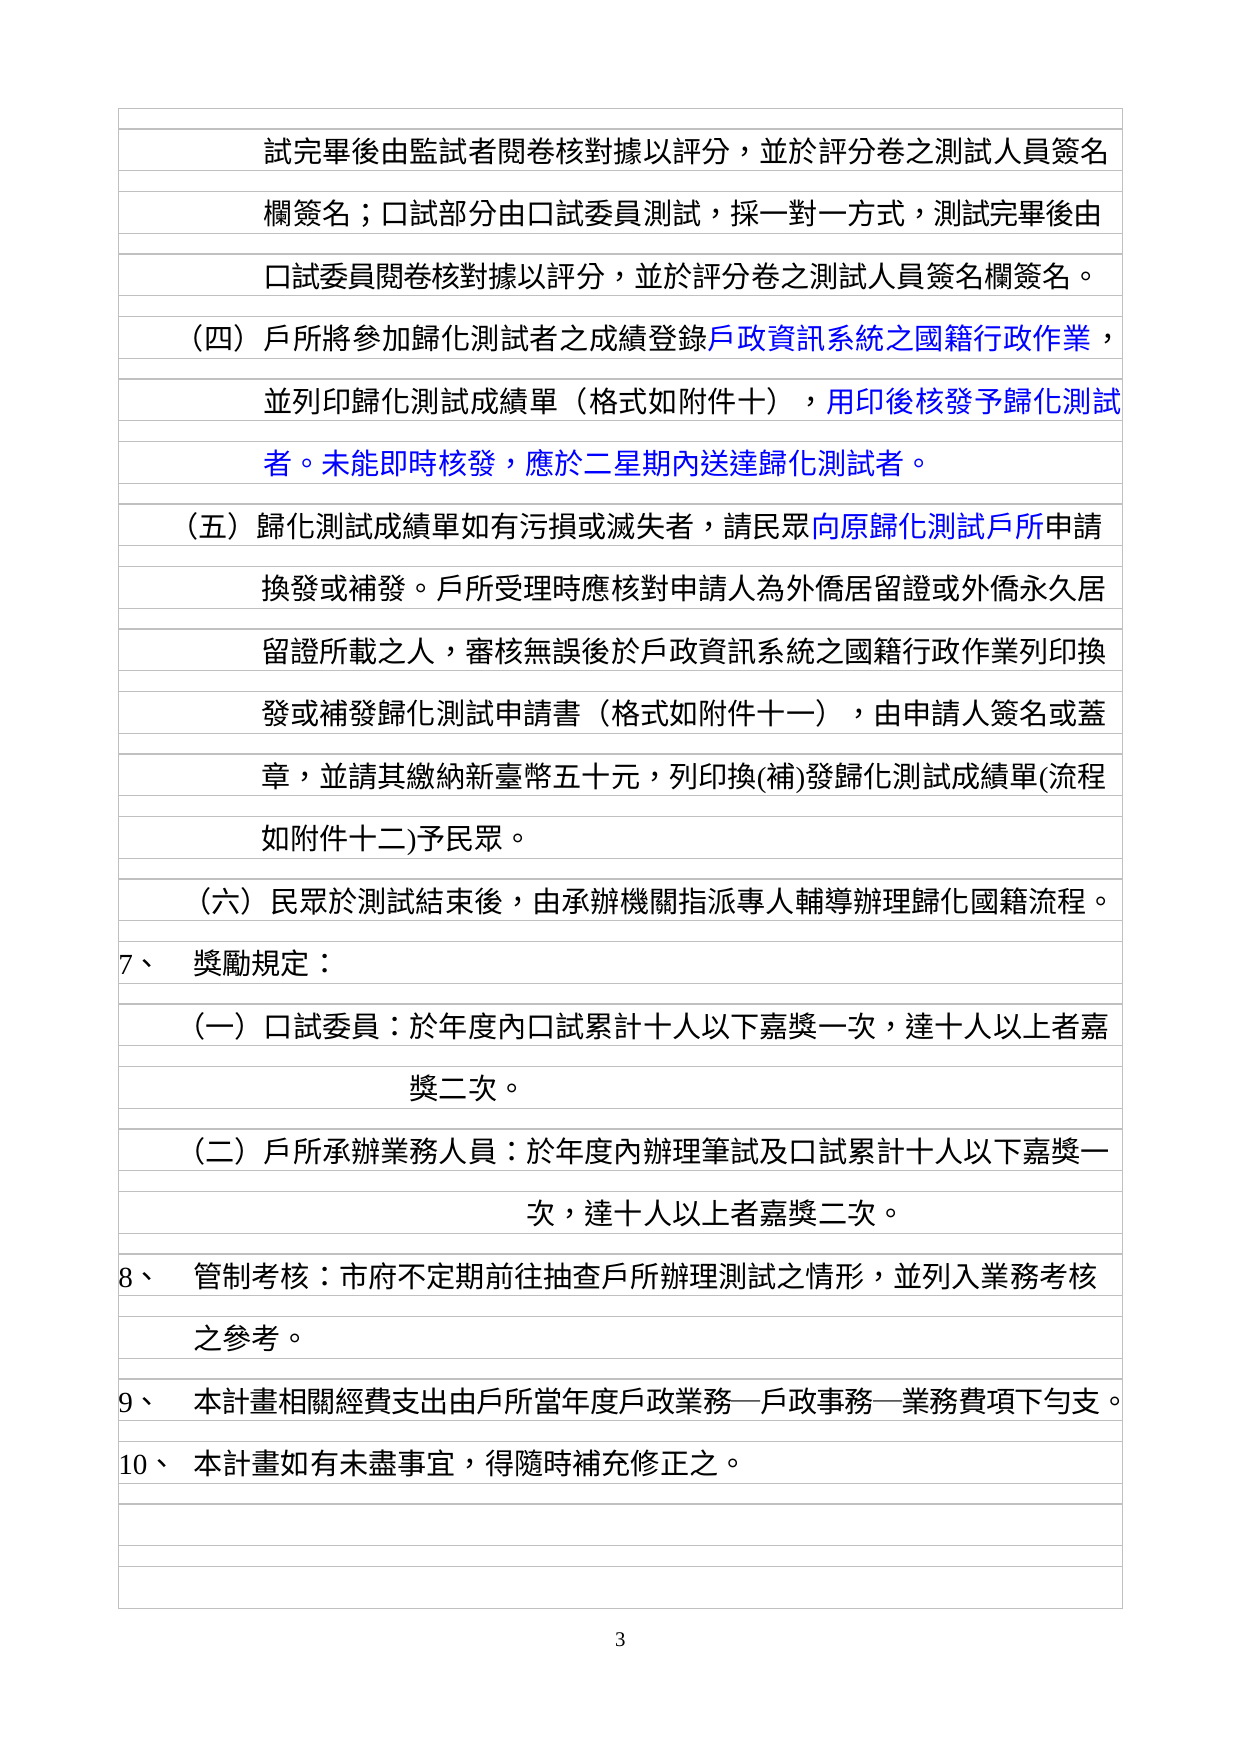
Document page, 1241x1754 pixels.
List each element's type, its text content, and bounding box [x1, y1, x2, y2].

list 本計畫相關經費支出由戶所當年度戶政業務─戶政事務─業務費項下勻支。 [119, 1380, 1122, 1420]
text [175, 859, 1122, 878]
text （六）民眾於測試結束後，由承辦機關指派專人輔導辦理歸化國籍流程。 [175, 880, 1122, 920]
text [174, 359, 1122, 378]
text （五）歸化測試成績單如有污損或滅失者，請民眾向原歸化測試戶所申請 [169, 505, 1122, 545]
text 者。未能即時核發，應於二星期內送達歸化測試者。 [174, 442, 1122, 483]
list [119, 1234, 1122, 1253]
text [169, 609, 1122, 628]
text 章，並請其繳納新臺幣五十元，列印換(補)發歸化測試成績單(流程 [169, 755, 1122, 795]
text [176, 1109, 1122, 1128]
list 本計畫如有未盡事宜，得隨時補充修正之。 [119, 1442, 1122, 1483]
text [176, 984, 1122, 1003]
text [176, 1046, 1122, 1066]
text （三）測試開始前向參加歸化測試者說明測試須知，請其於評分卷上簽名後開始測試；筆試部分以隨堂考試方式辦理，由戶所人員監試，測試完畢後由監試者閱卷核對據以評分，並於評分卷之測試人員簽名欄簽名；口試部分由口試委員測試，採一對一方式，測試完畢後由口試委員閱卷核對據以評分，並於評分卷之測試人員簽名欄簽名。 [176, 130, 1122, 170]
text [169, 484, 1122, 503]
text [174, 421, 1122, 441]
text （三）測試開始前向參加歸化測試者說明測試須知，請其於評分卷上簽名後開始測試；筆試部分以隨堂考試方式辦理，由戶所人員監試，測試完畢後由監試者閱卷核對據以評分，並於評分卷之測試人員簽名欄簽名；口試部分由口試委員測試，採一對一方式，測試完畢後由口試委員閱卷核對據以評分，並於評分卷之測試人員簽名欄簽名。 [176, 234, 1122, 253]
text （二）戶所承辦業務人員：於年度內辦理筆試及口試累計十人以下嘉獎一 [176, 1130, 1122, 1170]
text [169, 734, 1122, 753]
text （三）測試開始前向參加歸化測試者說明測試須知，請其於評分卷上簽名後開始測試；筆試部分以隨堂考試方式辦理，由戶所人員監試，測試完畢後由監試者閱卷核對據以評分，並於評分卷之測試人員簽名欄簽名；口試部分由口試委員測試，採一對一方式，測試完畢後由口試委員閱卷核對據以評分，並於評分卷之測試人員簽名欄簽名。 [176, 171, 1122, 191]
text [169, 796, 1122, 816]
list 管制考核：市府不定期前往抽查戶所辦理測試之情形，並列入業務考核 [119, 1255, 1122, 1295]
list [119, 1296, 1122, 1316]
text 發或補發歸化測試申請書（格式如附件十一），由申請人簽名或蓋 [169, 692, 1122, 733]
text 如附件十二)予民眾。 [169, 817, 1122, 858]
text [169, 671, 1122, 691]
list 獎勵規定： [119, 942, 1122, 983]
text 留證所載之人，審核無誤後於戶政資訊系統之國籍行政作業列印換 [169, 630, 1122, 670]
text [169, 546, 1122, 566]
text 次，達十人以上者嘉獎二次。 [176, 1192, 1122, 1233]
list 本計畫相關經費支出由戶所當年度戶政業務─戶政事務─業務費項下勻支。 [119, 1359, 1122, 1378]
text [176, 1171, 1122, 1191]
text （一）口試委員：於年度內口試累計十人以下嘉獎一次，達十人以上者嘉 [176, 1005, 1122, 1045]
text （三）測試開始前向參加歸化測試者說明測試須知，請其於評分卷上簽名後開始測試；筆試部分以隨堂考試方式辦理，由戶所人員監試，測試完畢後由監試者閱卷核對據以評分，並於評分卷之測試人員簽名欄簽名；口試部分由口試委員測試，採一對一方式，測試完畢後由口試委員閱卷核對據以評分，並於評分卷之測試人員簽名欄簽名。 [176, 109, 1122, 128]
text [174, 296, 1122, 316]
text 換發或補發。戶所受理時應核對申請人為外僑居留證或外僑永久居 [169, 567, 1122, 608]
text （三）測試開始前向參加歸化測試者說明測試須知，請其於評分卷上簽名後開始測試；筆試部分以隨堂考試方式辦理，由戶所人員監試，測試完畢後由監試者閱卷核對據以評分，並於評分卷之測試人員簽名欄簽名；口試部分由口試委員測試，採一對一方式，測試完畢後由口試委員閱卷核對據以評分，並於評分卷之測試人員簽名欄簽名。 [176, 255, 1122, 295]
list [119, 921, 1122, 941]
text （四）戶所將參加歸化測試者之成績登錄戶政資訊系統之國籍行政作業， [174, 317, 1122, 358]
text 並列印歸化測試成績單（格式如附件十），用印後核發予歸化測試 [174, 380, 1122, 420]
text 獎二次。 [176, 1067, 1122, 1108]
list 之參考。 [119, 1317, 1122, 1358]
text （三）測試開始前向參加歸化測試者說明測試須知，請其於評分卷上簽名後開始測試；筆試部分以隨堂考試方式辦理，由戶所人員監試，測試完畢後由監試者閱卷核對據以評分，並於評分卷之測試人員簽名欄簽名；口試部分由口試委員測試，採一對一方式，測試完畢後由口試委員閱卷核對據以評分，並於評分卷之測試人員簽名欄簽名。 [176, 192, 1122, 233]
list [119, 1421, 1122, 1441]
